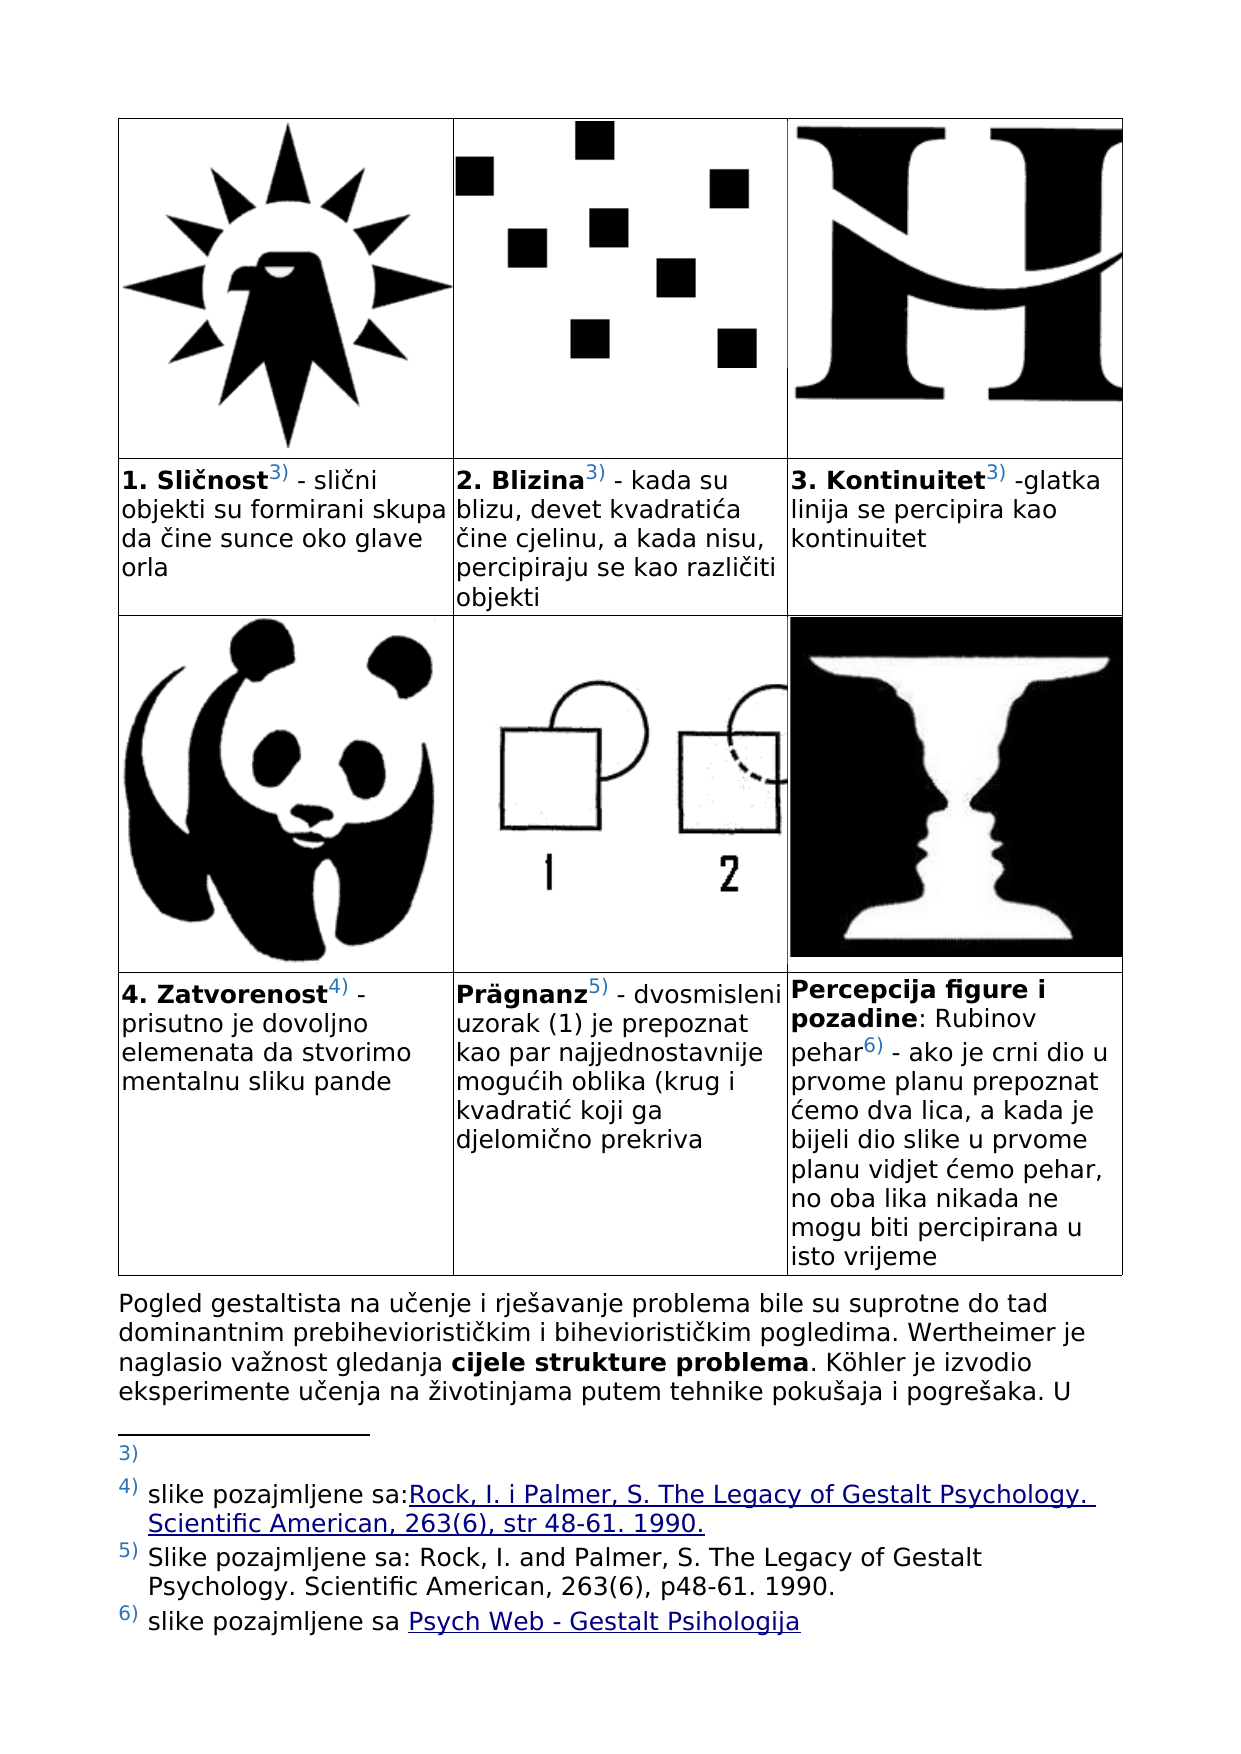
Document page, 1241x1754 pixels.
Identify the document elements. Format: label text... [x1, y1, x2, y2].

table_cell 2. Blizina3) - kada su blizu, devet kvadratića čine cjelinu, a kada nisu, percipiraju se kao različiti objekti [454, 459, 787, 615]
picture [455, 121, 788, 368]
picture [790, 121, 1123, 403]
table_header [119, 119, 453, 458]
table_cell 3. Kontinuitet3) -glatka linija se percipira kao kontinuitet [788, 459, 1122, 615]
table_cell [454, 616, 787, 972]
table_header [788, 119, 1122, 458]
table_cell 4. Zatvorenost - prisutno je dovoljno elemenata da stvorimo mentalnu sliku pande [119, 973, 453, 1274]
picture [121, 121, 453, 450]
table_cell 1. Sličnost - slični objekti su formirani skupa da čine sunce oko glave orla [119, 459, 453, 615]
table_cell Percepcija figure i pozadine: Rubinov pehar - ako je crni dio u prvome planu prepoznat ćemo dva lica, a kada je bijeli dio slike u prvome planu vidjet ćemo pehar, no oba lika nikada ne mogu biti percipirana u isto vrijeme [788, 973, 1122, 1274]
picture [790, 617, 1123, 957]
text Pogled gestaltista na učenje i rješavanje problema bile su suprotne do tad dominantnim prebiheviorističkim i biheviorističkim pogledima. Wertheimer je naglasio važnost gledanja cijele strukture problema. Köhler je izvodio eksperimente učenja na životinjama putem tehnike pokušaja i pogrešaka. U [118, 1289, 1122, 1406]
table_cell [119, 616, 453, 972]
picture [455, 617, 788, 964]
table_header [454, 119, 787, 458]
table_cell [788, 616, 1122, 972]
picture [121, 617, 439, 964]
table_cell Prägnanz - dvosmisleni uzorak (1) je prepoznat kao par najjednostavnije mogućih oblika (krug i kvadratić koji ga djelomično prekriva [454, 973, 787, 1274]
